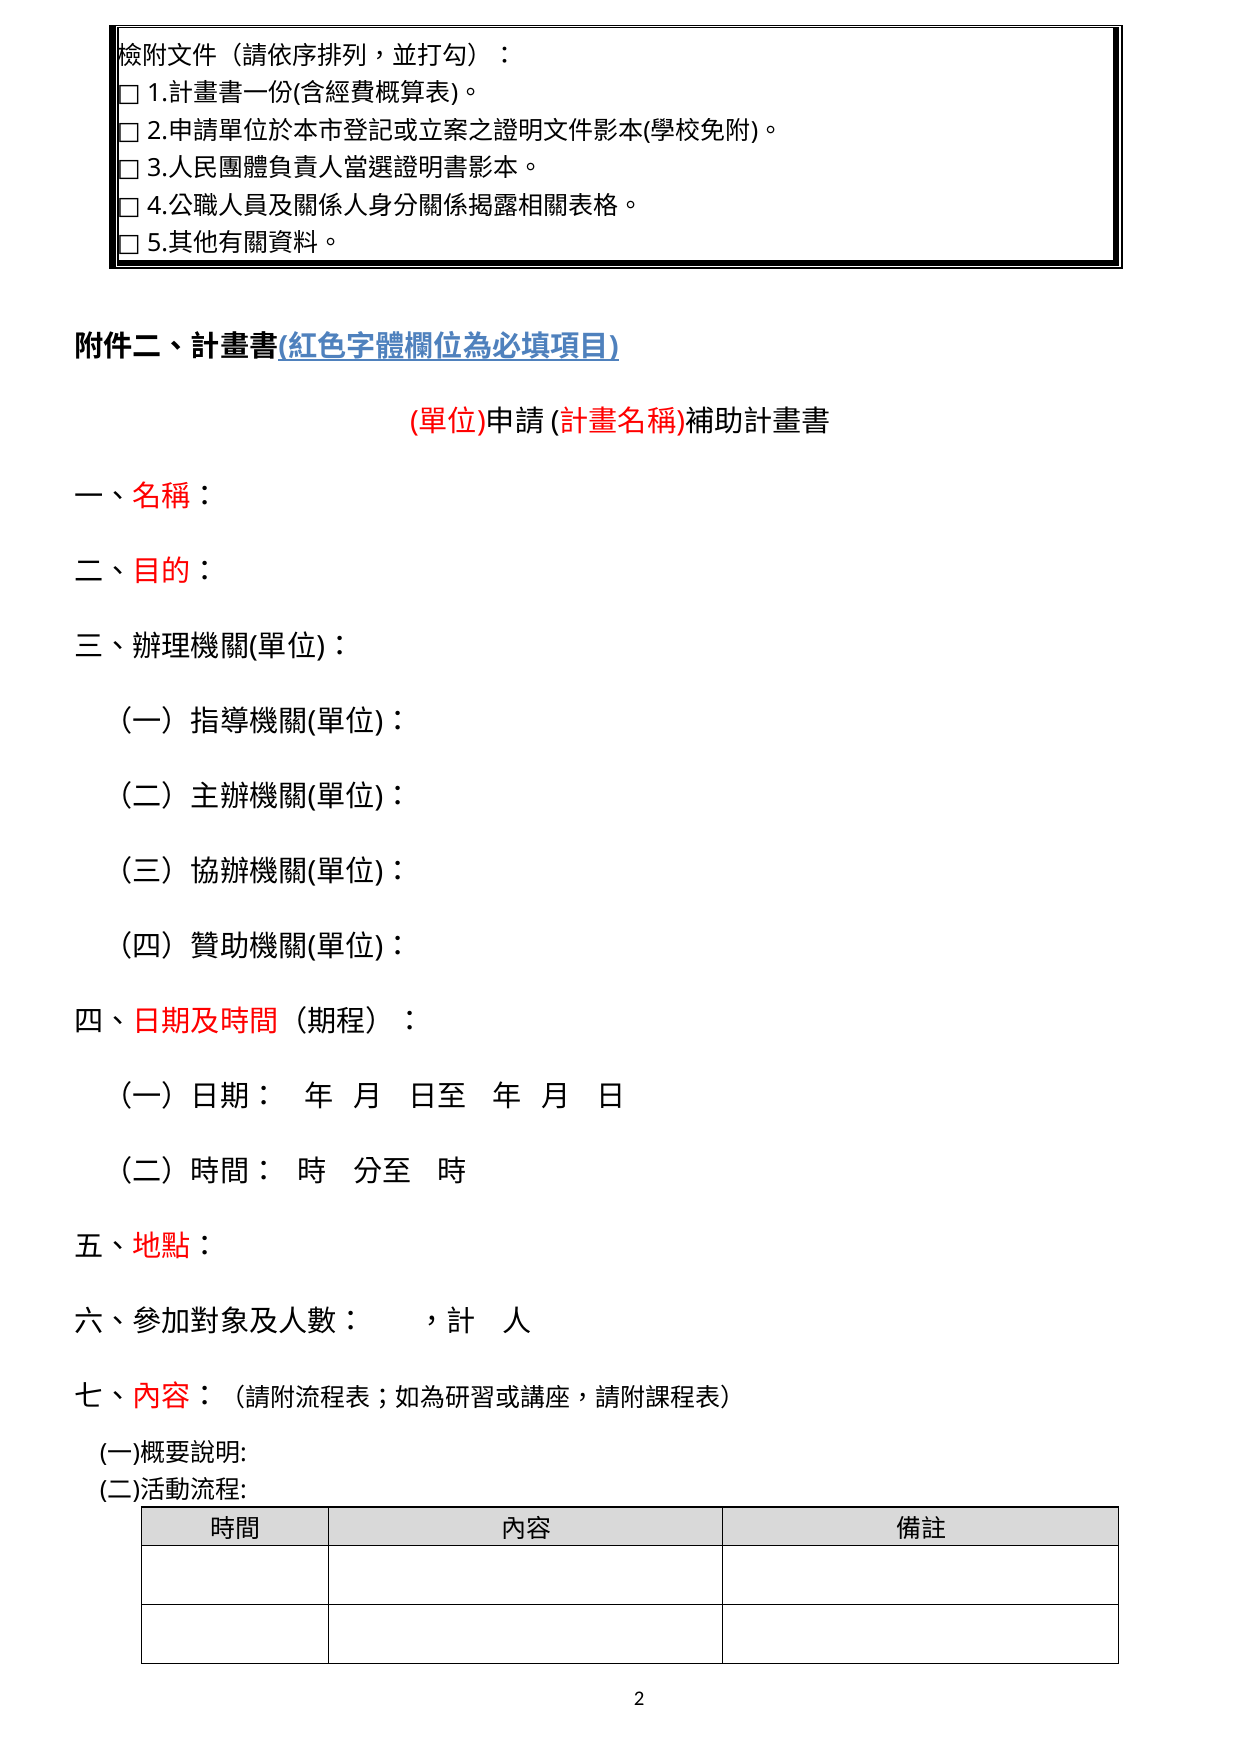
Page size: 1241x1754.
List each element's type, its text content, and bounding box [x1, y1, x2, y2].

table_cell 檢附文件（請依序排列，並打勾）： □ 1.計畫書一份(含經費概算表)。 □ 2.申請單位於本市登記或立案之證明文件影本(學校免附)。 □ 3.人民團體負責人當選證明書影本。 □ 4.公職人員及關係人身分關係揭露相關表格。 □ 5.其他有關資料。 [119, 28, 1113, 259]
text （一）指導機關(單位)： [74, 681, 1166, 756]
table_cell [329, 1605, 722, 1663]
table_cell [723, 1605, 1118, 1663]
text (二)活動流程: [74, 1469, 1166, 1506]
text 六、參加對象及人數： ，計 人 [74, 1281, 1166, 1356]
text （二）主辦機關(單位)： [74, 756, 1166, 831]
table_header 備註 [723, 1508, 1118, 1545]
table_header 時間 [142, 1508, 328, 1545]
text (單位)申請 (計畫名稱)補助計畫書 [74, 381, 1166, 456]
text （三）協辦機關(單位)： [74, 831, 1166, 906]
text （二）時間： 時 分至 時 [74, 1131, 1166, 1206]
text 三、辦理機關(單位)： [74, 606, 1166, 681]
table_header 內容 [329, 1508, 722, 1545]
text 附件二、計畫書(紅色字體欄位為必填項目) [74, 306, 1166, 381]
text （一）日期： 年 月 日至 年 月 日 [74, 1056, 1166, 1131]
text 二、目的： [74, 531, 1166, 606]
text (一)概要說明: [74, 1431, 1166, 1469]
table_cell [142, 1605, 328, 1663]
table_cell [329, 1546, 722, 1604]
text （四）贊助機關(單位)： [74, 906, 1166, 981]
text 一、名稱： [74, 456, 1166, 531]
table_cell [142, 1546, 328, 1604]
table_cell [723, 1546, 1118, 1604]
text 四、日期及時間（期程）： [74, 981, 1166, 1056]
text 五、地點： [74, 1206, 1166, 1281]
text 七、內容：（請附流程表；如為研習或講座，請附課程表） [74, 1356, 1166, 1431]
